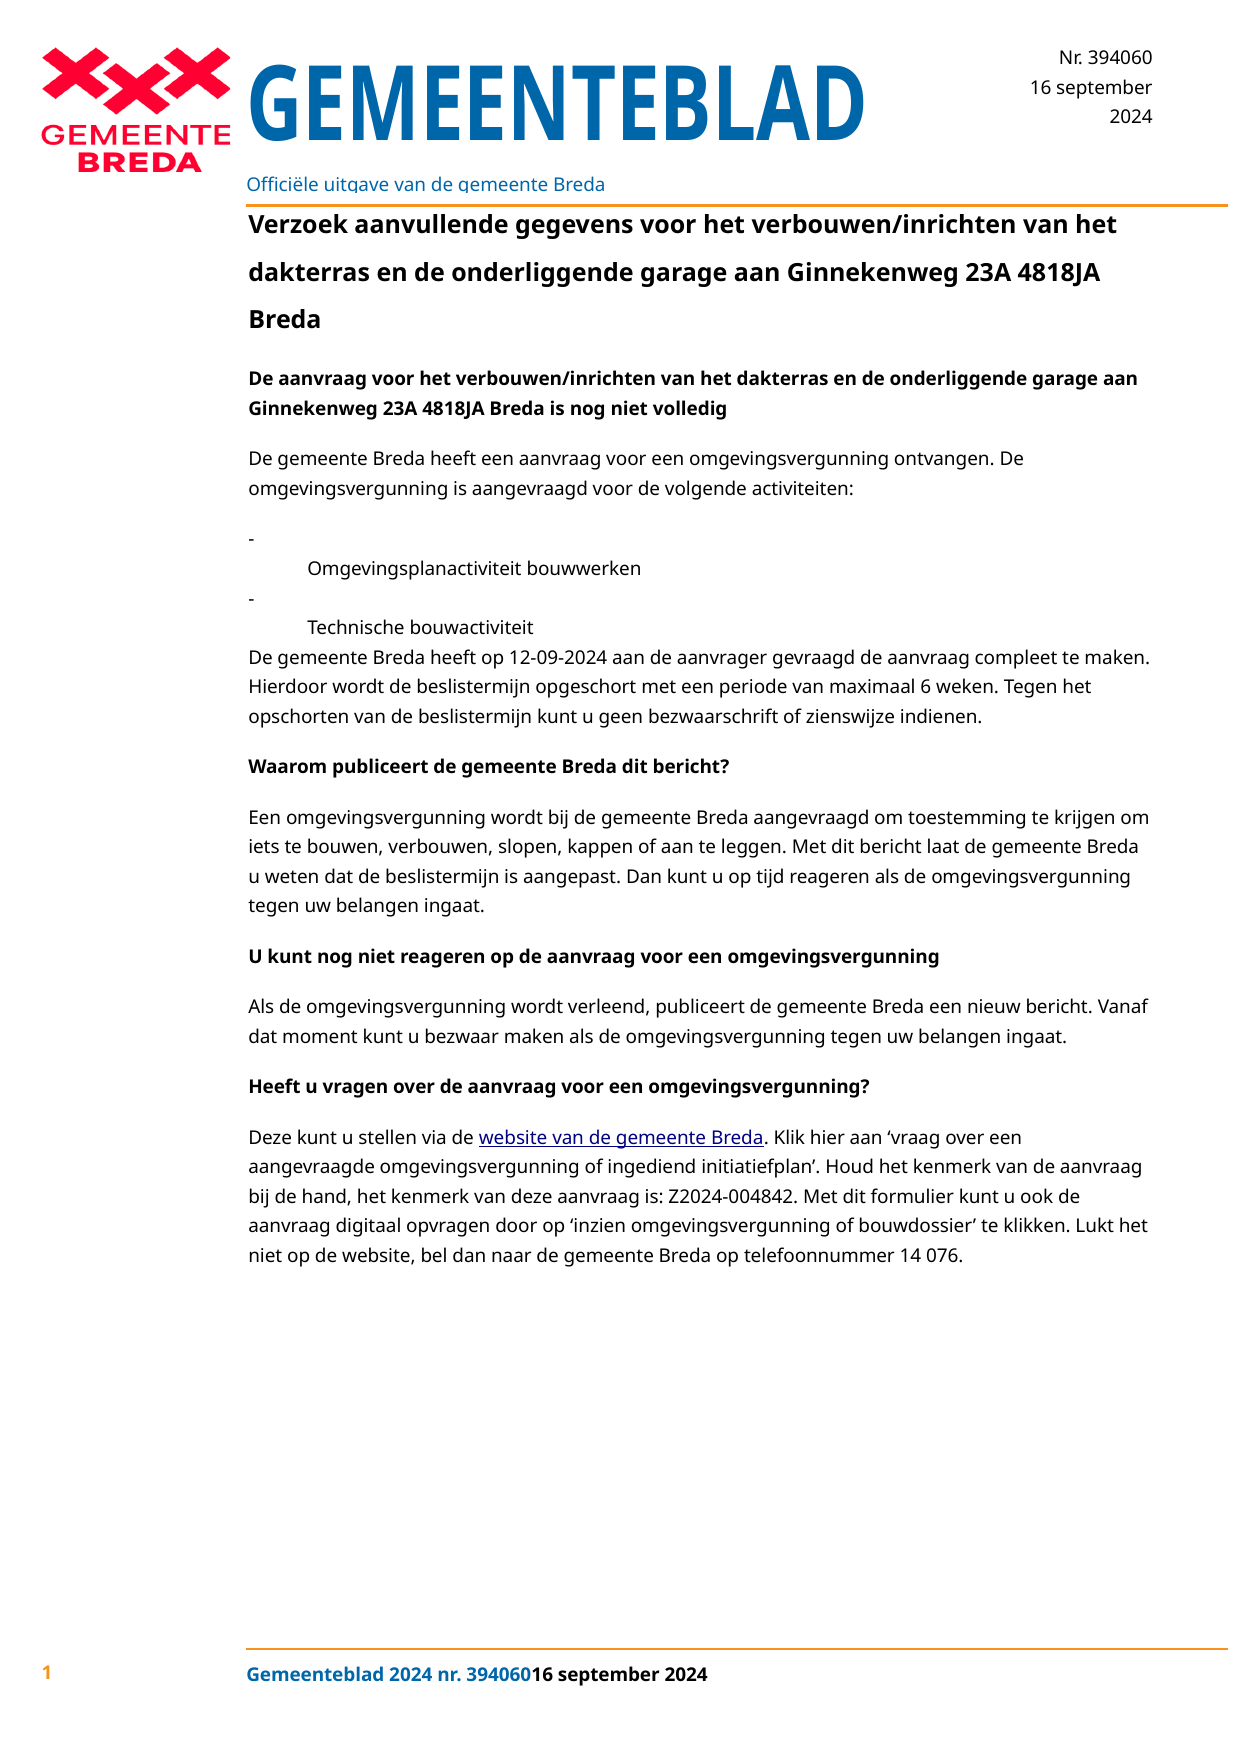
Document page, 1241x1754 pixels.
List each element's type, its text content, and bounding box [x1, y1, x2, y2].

text U kunt nog niet reageren op de aanvraag voor een omgevingsvergunning [248, 943, 1152, 969]
text Als de omgevingsvergunning wordt verleend, publiceert de gemeente Breda een nieuw bericht. Vanaf dat moment kunt u bezwaar maken als de omgevingsvergunning tegen uw belangen ingaat. [248, 993, 1152, 1049]
text Heeft u vragen over de aanvraag voor een omgevingsvergunning? [248, 1073, 1152, 1099]
text Deze kunt u stellen via de website van de gemeente Breda. Klik hier aan ‘vraag over een aangevraagde omgevingsvergunning of ingediend initiatiefplan’. Houd het kenmerk van de aanvraag bij de hand, het kenmerk van deze aanvraag is: Z2024-004842. Met dit formulier kunt u ook de aanvraag digitaal opvragen door op ‘inzien omgevingsvergunning of bouwdossier’ te klikken. Lukt het niet op de website, bel dan naar de gemeente Breda op telefoonnummer 14 076. [248, 1124, 1152, 1268]
text De aanvraag voor het verbouwen/inrichten van het dakterras en de onderliggende garage aan Ginnekenweg 23A 4818JA Breda is nog niet volledig [248, 366, 1152, 421]
text Verzoek aanvullende gegevens voor het verbouwen/inrichten van het dakterras en de onderliggende garage aan Ginnekenweg 23A 4818JA Breda [248, 207, 1152, 336]
list Omgevingsplanactiviteit bouwwerken [248, 555, 1152, 581]
text Een omgevingsvergunning wordt bij de gemeente Breda aangevraagd om toestemming te krijgen om iets te bouwen, verbouwen, slopen, kappen of aan te leggen. Met dit bericht laat de gemeente Breda u weten dat de beslistermijn is aangepast. Dan kunt u op tijd reageren als de omgevingsvergunning tegen uw belangen ingaat. [248, 804, 1152, 918]
text De gemeente Breda heeft een aanvraag voor een omgevingsvergunning ontvangen. De omgevingsvergunning is aangevraagd voor de volgende activiteiten: [248, 446, 1152, 501]
text De gemeente Breda heeft op 12-09-2024 aan de aanvrager gevraagd de aanvraag compleet te maken. Hierdoor wordt de beslistermijn opgeschort met een periode van maximaal 6 weken. Tegen het opschorten van de beslistermijn kunt u geen bezwaarschrift of zienswijze indienen. [248, 644, 1152, 729]
picture [41, 47, 231, 172]
text Waarom publiceert de gemeente Breda dit bericht? [248, 753, 1152, 779]
list Technische bouwactiviteit [248, 614, 1152, 640]
